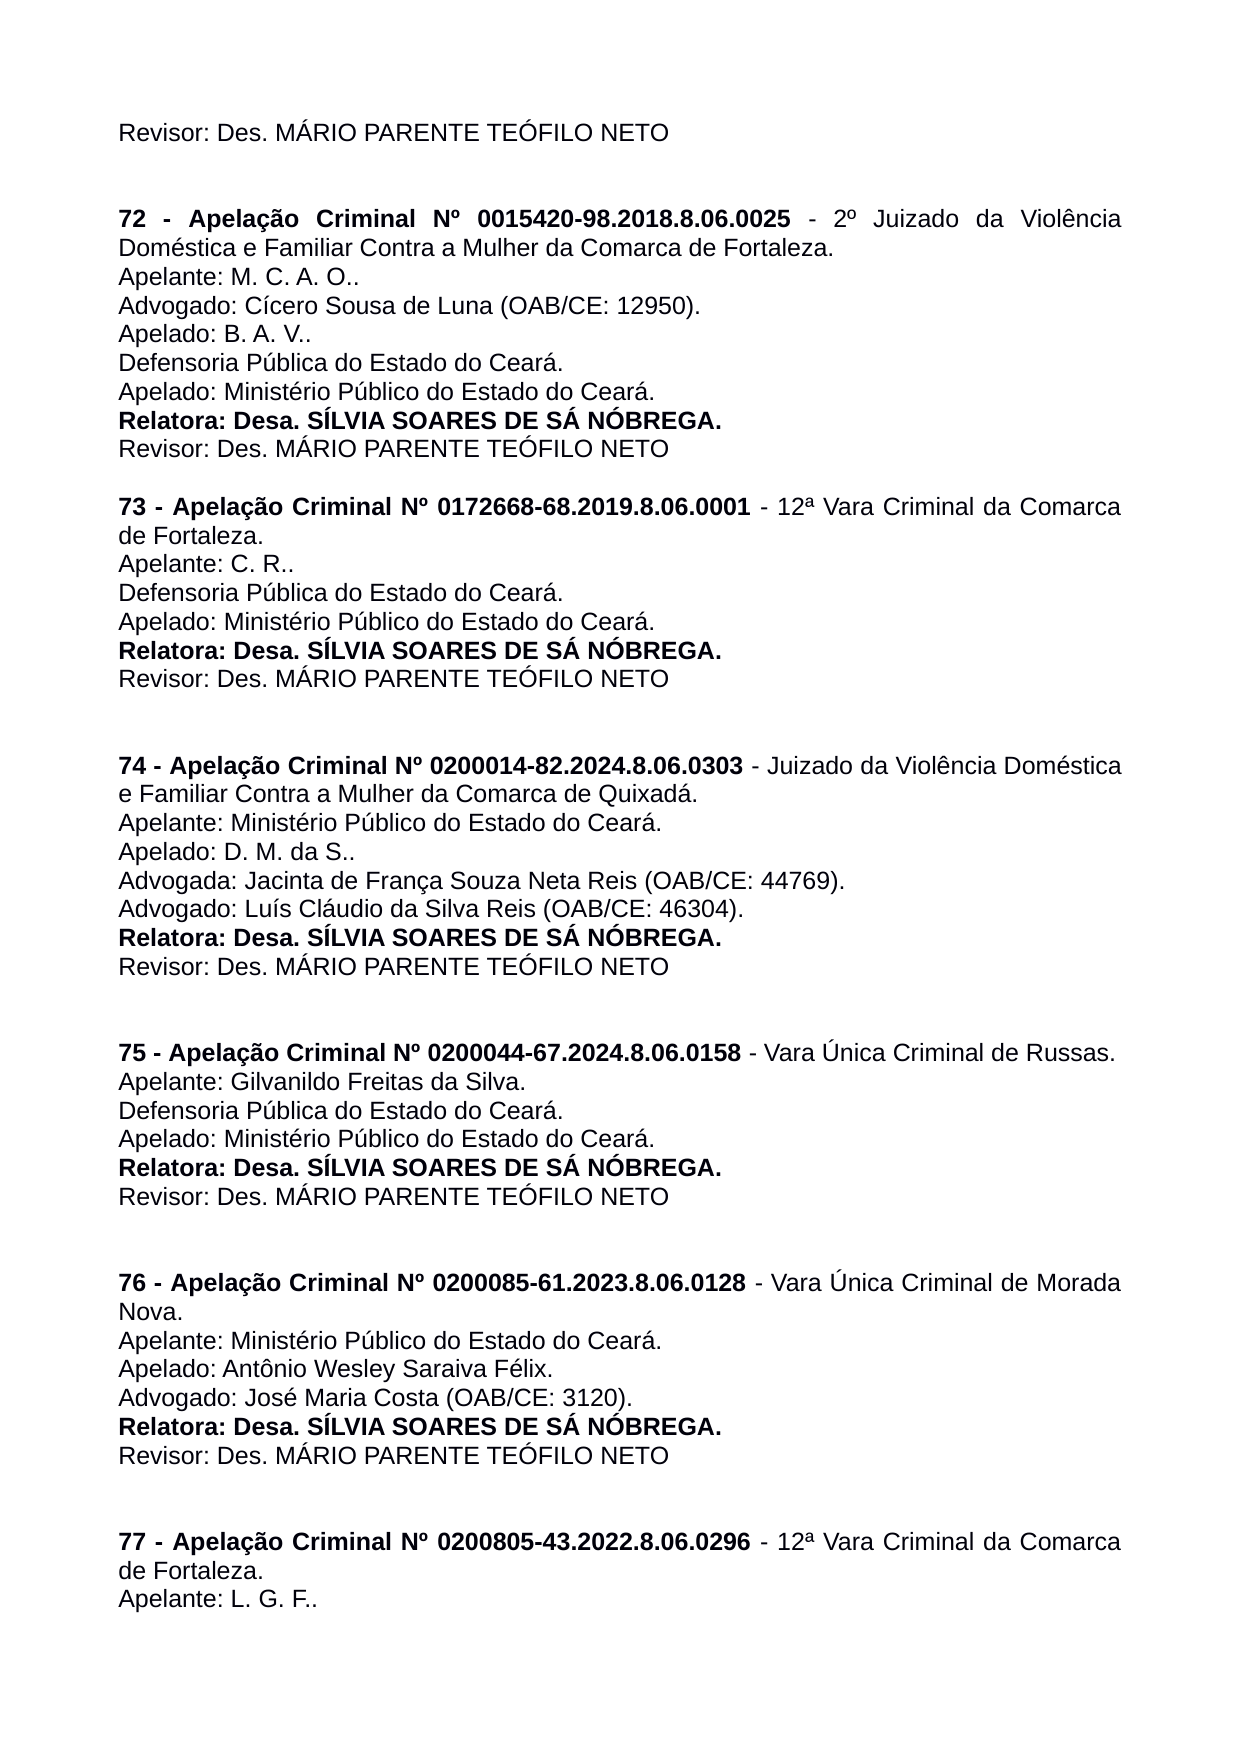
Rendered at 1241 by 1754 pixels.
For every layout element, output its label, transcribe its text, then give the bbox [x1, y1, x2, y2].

text Relatora: Desa. SÍLVIA SOARES DE SÁ NÓBREGA. [118, 1153, 1122, 1182]
text Apelado: Ministério Público do Estado do Ceará. [118, 377, 1122, 406]
text Apelante: C. R.. [118, 549, 1122, 578]
text Apelante: M. C. A. O.. [118, 262, 1122, 291]
text Relatora: Desa. SÍLVIA SOARES DE SÁ NÓBREGA. [118, 1412, 1122, 1441]
text Relatora: Desa. SÍLVIA SOARES DE SÁ NÓBREGA. [118, 923, 1122, 952]
text Defensoria Pública do Estado do Ceará. [118, 578, 1122, 607]
text Revisor: Des. MÁRIO PARENTE TEÓFILO NETO [118, 1182, 1122, 1211]
text Apelante: Ministério Público do Estado do Ceará. [118, 808, 1122, 837]
text Revisor: Des. MÁRIO PARENTE TEÓFILO NETO [118, 118, 1122, 147]
text Revisor: Des. MÁRIO PARENTE TEÓFILO NETO [118, 434, 1122, 463]
text 74 - Apelação Criminal Nº 0200014-82.2024.8.06.0303 - Juizado da Violência Doméstica e Familiar Contra a Mulher da Comarca de Quixadá. [118, 751, 1122, 808]
text Apelante: L. G. F.. [118, 1584, 1122, 1613]
text Apelante: Gilvanildo Freitas da Silva. [118, 1067, 1122, 1096]
text Apelado: B. A. V.. [118, 319, 1122, 348]
text Apelado: D. M. da S.. [118, 837, 1122, 866]
text Apelado: Ministério Público do Estado do Ceará. [118, 1124, 1122, 1153]
text 72 - Apelação Criminal Nº 0015420-98.2018.8.06.0025 - 2º Juizado da Violência Doméstica e Familiar Contra a Mulher da Comarca de Fortaleza. [118, 204, 1122, 262]
text Advogado: Luís Cláudio da Silva Reis (OAB/CE: 46304). [118, 894, 1122, 923]
text Revisor: Des. MÁRIO PARENTE TEÓFILO NETO [118, 664, 1122, 693]
text Revisor: Des. MÁRIO PARENTE TEÓFILO NETO [118, 1441, 1122, 1469]
text Apelante: Ministério Público do Estado do Ceará. [118, 1326, 1122, 1354]
text 75 - Apelação Criminal Nº 0200044-67.2024.8.06.0158 - Vara Única Criminal de Russas. [118, 1038, 1122, 1067]
text 76 - Apelação Criminal Nº 0200085-61.2023.8.06.0128 - Vara Única Criminal de Morada Nova. [118, 1268, 1122, 1326]
text Apelado: Antônio Wesley Saraiva Félix. [118, 1354, 1122, 1383]
text Relatora: Desa. SÍLVIA SOARES DE SÁ NÓBREGA. [118, 406, 1122, 434]
text Revisor: Des. MÁRIO PARENTE TEÓFILO NETO [118, 952, 1122, 981]
text 73 - Apelação Criminal Nº 0172668-68.2019.8.06.0001 - 12ª Vara Criminal da Comarca de Fortaleza. [118, 492, 1122, 549]
text Advogada: Jacinta de França Souza Neta Reis (OAB/CE: 44769). [118, 866, 1122, 894]
text Advogado: José Maria Costa (OAB/CE: 3120). [118, 1383, 1122, 1412]
text Relatora: Desa. SÍLVIA SOARES DE SÁ NÓBREGA. [118, 636, 1122, 664]
text Advogado: Cícero Sousa de Luna (OAB/CE: 12950). [118, 291, 1122, 319]
text Apelado: Ministério Público do Estado do Ceará. [118, 607, 1122, 636]
text Defensoria Pública do Estado do Ceará. [118, 348, 1122, 377]
text Defensoria Pública do Estado do Ceará. [118, 1096, 1122, 1124]
text 77 - Apelação Criminal Nº 0200805-43.2022.8.06.0296 - 12ª Vara Criminal da Comarca de Fortaleza. [118, 1527, 1122, 1584]
